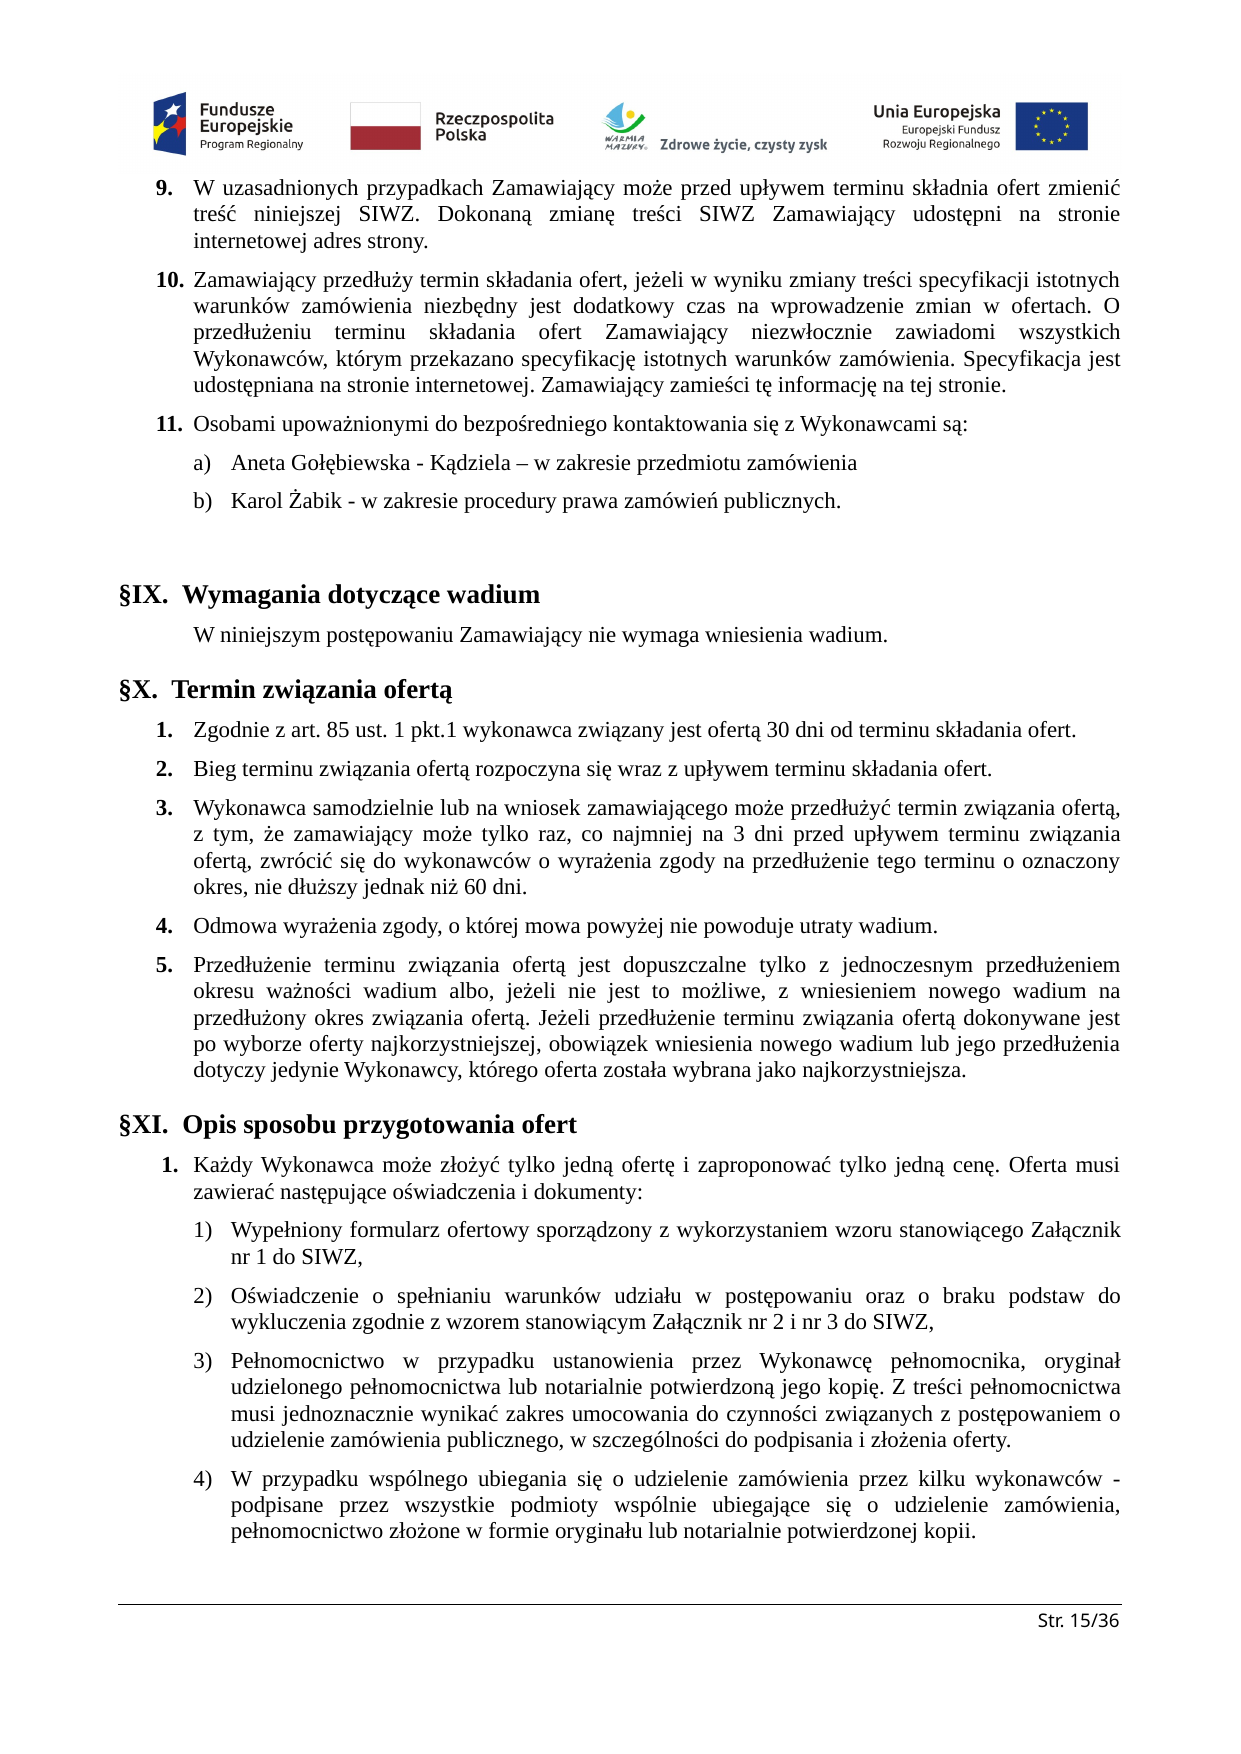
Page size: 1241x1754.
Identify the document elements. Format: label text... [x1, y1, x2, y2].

list Osobami upoważnionymi do bezpośredniego kontaktowania się z Wykonawcami są: [156, 410, 1122, 436]
list Karol Żabik - w zakresie procedury prawa zamówień publicznych. [193, 488, 1122, 514]
list Bieg terminu związania ofertą rozpoczyna się wraz z upływem terminu składania ofert. [156, 755, 1122, 782]
list Aneta Gołębiewska - Kądziela – w zakresie przedmiotu zamówienia [193, 449, 1122, 475]
list Pełnomocnictwo w przypadku ustanowienia przez Wykonawcę pełnomocnika, oryginał udzielonego pełnomocnictwa lub notarialnie potwierdzoną jego kopię. Z treści pełnomocnictwa musi jednoznacznie wynikać zakres umocowania do czynności związanych z postępowaniem o udzielenie zamówienia publicznego, w szczególności do podpisania i złożenia oferty. [193, 1347, 1122, 1452]
list Odmowa wyrażenia zgody, o której mowa powyżej nie powoduje utraty wadium. [156, 912, 1122, 938]
subtitle Opis sposobu przygotowania ofert [118, 1108, 1122, 1139]
subtitle Termin związania ofertą [118, 673, 1122, 704]
list W uzasadnionych przypadkach Zamawiający może przed upływem terminu składnia ofert zmienić treść niniejszej SIWZ. Dokonaną zmianę treści SIWZ Zamawiający udostępni na stronie internetowej adres strony. [156, 174, 1122, 253]
list W przypadku wspólnego ubiegania się o udzielenie zamówienia przez kilku wykonawców - podpisane przez wszystkie podmioty wspólnie ubiegające się o udzielenie zamówienia, pełnomocnictwo złożone w formie oryginału lub notarialnie potwierdzonej kopii. [193, 1465, 1122, 1544]
list Wypełniony formularz ofertowy sporządzony z wykorzystaniem wzoru stanowiącego Załącznik nr 1 do SIWZ, [193, 1217, 1122, 1269]
list Zamawiający przedłuży termin składania ofert, jeżeli w wyniku zmiany treści specyfikacji istotnych warunków zamówienia niezbędny jest dodatkowy czas na wprowadzenie zmian w ofertach. O przedłużeniu terminu składania ofert Zamawiający niezwłocznie zawiadomi wszystkich Wykonawców, którym przekazano specyfikację istotnych warunków zamówienia. Specyfikacja jest udostępniana na stronie internetowej. Zamawiający zamieści tę informację na tej stronie. [156, 266, 1122, 397]
list Zgodnie z art. 85 ust. 1 pkt.1 wykonawca związany jest ofertą 30 dni od terminu składania ofert. [156, 716, 1122, 743]
list Oświadczenie o spełnianiu warunków udziału w postępowaniu oraz o braku podstaw do wykluczenia zgodnie z wzorem stanowiącym Załącznik nr 2 i nr 3 do SIWZ, [193, 1282, 1122, 1334]
list Każdy Wykonawca może złożyć tylko jedną ofertę i zaproponować tylko jedną cenę. Oferta musi zawierać następujące oświadczenia i dokumenty: [156, 1151, 1122, 1204]
picture [118, 73, 1123, 174]
subtitle Wymagania dotyczące wadium [118, 578, 1122, 609]
list W niniejszym postępowaniu Zamawiający nie wymaga wniesienia wadium. [156, 621, 1122, 648]
list Wykonawca samodzielnie lub na wniosek zamawiającego może przedłużyć termin związania ofertą, z tym, że zamawiający może tylko raz, co najmniej na 3 dni przed upływem terminu związania ofertą, zwrócić się do wykonawców o wyrażenia zgody na przedłużenie tego terminu o oznaczony okres, nie dłuższy jednak niż 60 dni. [156, 794, 1122, 899]
list Przedłużenie terminu związania ofertą jest dopuszczalne tylko z jednoczesnym przedłużeniem okresu ważności wadium albo, jeżeli nie jest to możliwe, z wniesieniem nowego wadium na przedłużony okres związania ofertą. Jeżeli przedłużenie terminu związania ofertą dokonywane jest po wyborze oferty najkorzystniejszej, obowiązek wniesienia nowego wadium lub jego przedłużenia dotyczy jedynie Wykonawcy, którego oferta została wybrana jako najkorzystniejsza. [156, 951, 1122, 1083]
